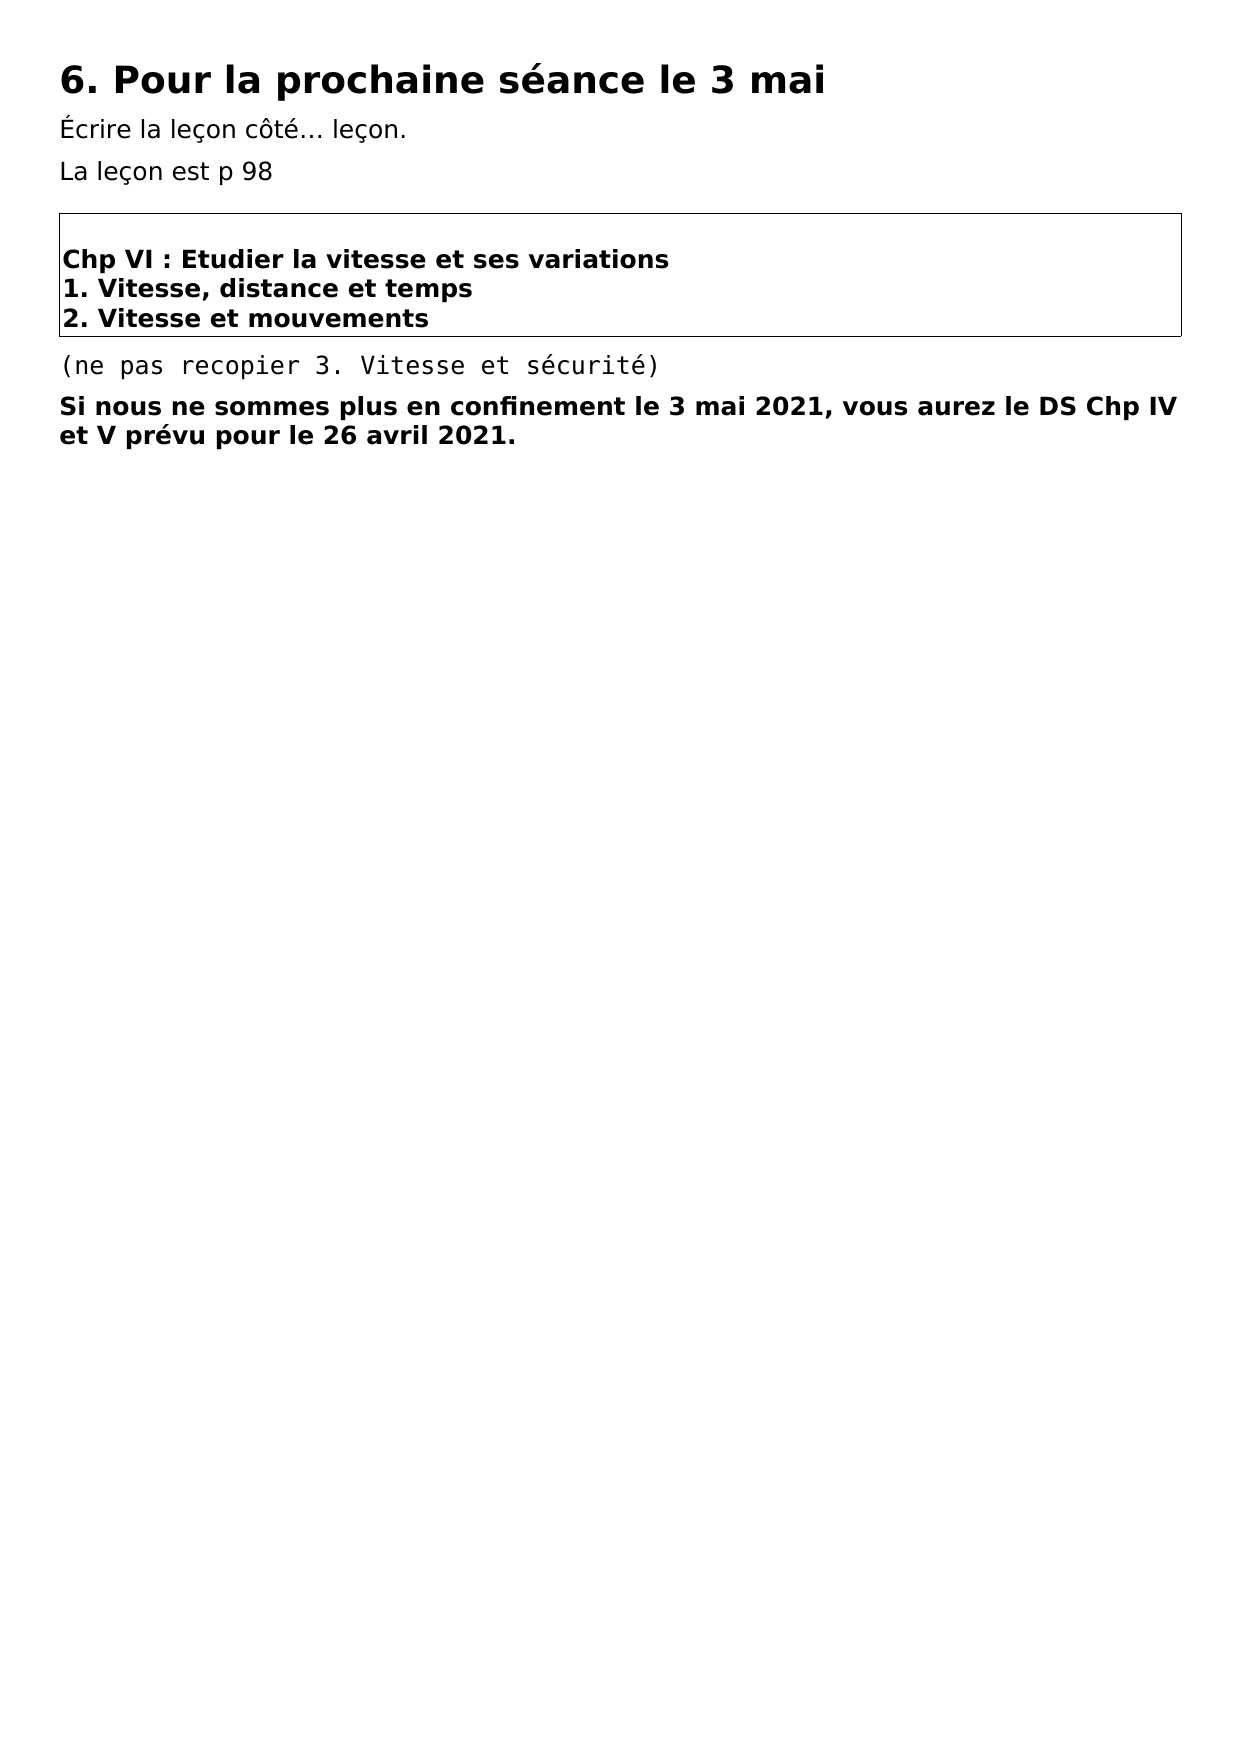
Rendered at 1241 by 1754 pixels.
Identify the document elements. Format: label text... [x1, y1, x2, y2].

text Si nous ne sommes plus en confinement le 3 mai 2021, vous aurez le DS Chp IV et V prévu pour le 26 avril 2021. [59, 392, 1181, 450]
text (ne pas recopier 3. Vitesse et sécurité) [59, 351, 1181, 380]
table_header Chp VI : Etudier la vitesse et ses variations 1. Vitesse, distance et temps 2. Vitesse et mouvements [60, 214, 1181, 336]
text Écrire la leçon côté… leçon. [59, 115, 1181, 144]
subtitle 6. Pour la prochaine séance le 3 mai [59, 59, 1181, 103]
text La leçon est p 98 [59, 157, 1181, 186]
